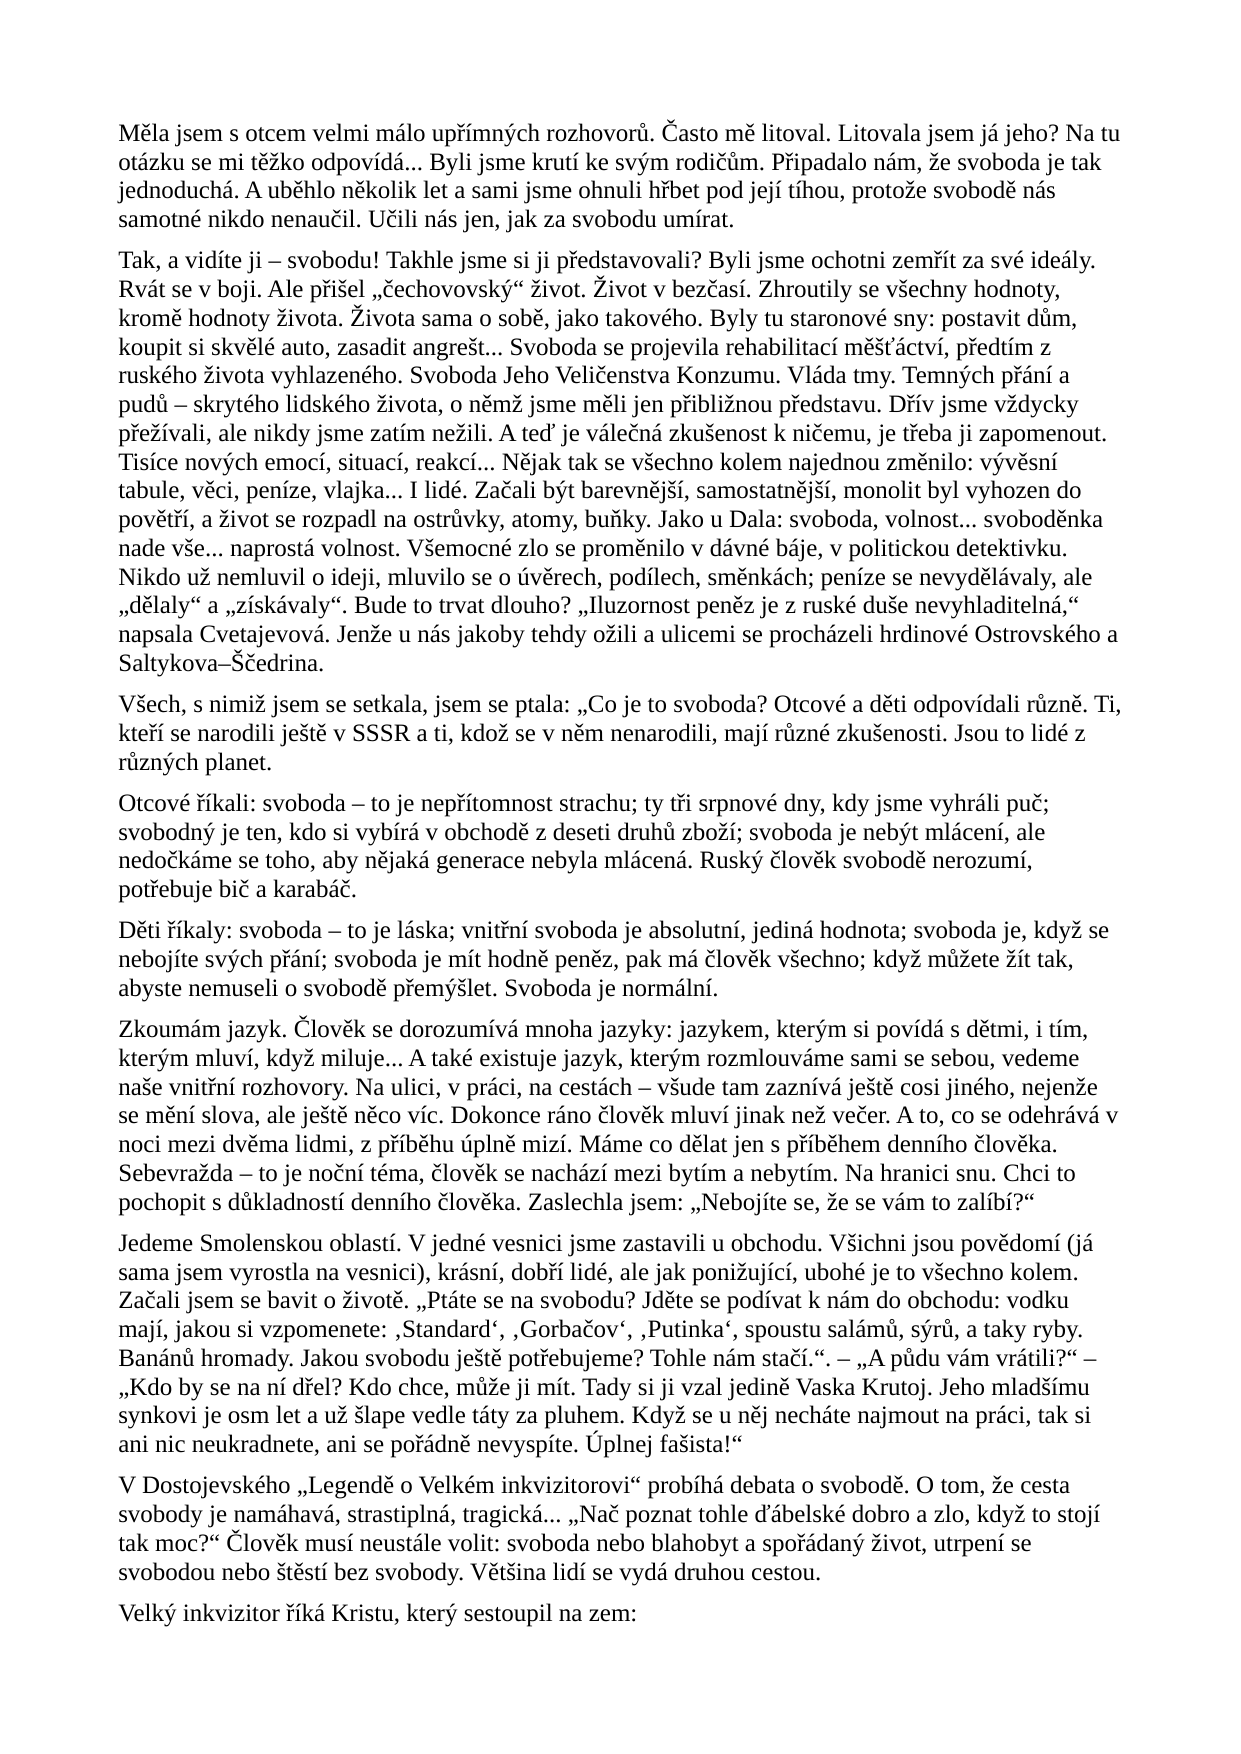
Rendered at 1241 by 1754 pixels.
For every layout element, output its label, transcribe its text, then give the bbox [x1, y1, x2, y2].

text Velký inkvizitor říká Kristu, který sestoupil na zem: [118, 1598, 1122, 1627]
text Otcové říkali: svoboda – to je nepřítomnost strachu; ty tři srpnové dny, kdy jsme vyhráli puč; svobodný je ten, kdo si vybírá v obchodě z deseti druhů zboží; svoboda je nebýt mlácení, ale nedočkáme se toho, aby nějaká generace nebyla mlácená. Ruský člověk svobodě nerozumí, potřebuje bič a karabáč. [118, 788, 1122, 903]
text Zkoumám jazyk. Člověk se dorozumívá mnoha jazyky: jazykem, kterým si povídá s dětmi, i tím, kterým mluví, když miluje... A také existuje jazyk, kterým rozmlouváme sami se sebou, vedeme naše vnitřní rozhovory. Na ulici, v práci, na cestách – všude tam zaznívá ještě cosi jiného, nejenže se mění slova, ale ještě něco víc. Dokonce ráno člověk mluví jinak než večer. A to, co se odehrává v noci mezi dvěma lidmi, z příběhu úplně mizí. Máme co dělat jen s příběhem denního člověka. Sebevražda – to je noční téma, člověk se nachází mezi bytím a nebytím. Na hranici snu. Chci to pochopit s důkladností denního člověka. Zaslechla jsem: „Nebojíte se, že se vám to zalíbí?“ [118, 1014, 1122, 1216]
text Jedeme Smolenskou oblastí. V jedné vesnici jsme zastavili u obchodu. Všichni jsou povědomí (já sama jsem vyrostla na vesnici), krásní, dobří lidé, ale jak ponižující, ubohé je to všechno kolem. Začali jsem se bavit o životě. „Ptáte se na svobodu? Jděte se podívat k nám do obchodu: vodku mají, jakou si vzpomenete: ‚Standard‘, ‚Gorbačov‘, ‚Putinka‘, spoustu salámů, sýrů, a taky ryby. Banánů hromady. Jakou svobodu ještě potřebujeme? Tohle nám stačí.“. – „A půdu vám vrátili?“ – „Kdo by se na ní dřel? Kdo chce, může ji mít. Tady si ji vzal jedině Vaska Krutoj. Jeho mladšímu synkovi je osm let a už šlape vedle táty za pluhem. Když se u něj necháte najmout na práci, tak si ani nic neukradnete, ani se pořádně nevyspíte. Úplnej fašista!“ [118, 1228, 1122, 1458]
text Měla jsem s otcem velmi málo upřímných rozhovorů. Často mě litoval. Litovala jsem já jeho? Na tu otázku se mi těžko odpovídá... Byli jsme krutí ke svým rodičům. Připadalo nám, že svoboda je tak jednoduchá. A uběhlo několik let a sami jsme ohnuli hřbet pod její tíhou, protože svobodě nás samotné nikdo nenaučil. Učili nás jen, jak za svobodu umírat. [118, 118, 1122, 233]
text Děti říkaly: svoboda – to je láska; vnitřní svoboda je absolutní, jediná hodnota; svoboda je, když se nebojíte svých přání; svoboda je mít hodně peněz, pak má člověk všechno; když můžete žít tak, abyste nemuseli o svobodě přemýšlet. Svoboda je normální. [118, 916, 1122, 1002]
text Tak, a vidíte ji – svobodu! Takhle jsme si ji představovali? Byli jsme ochotni zemřít za své ideály. Rvát se v boji. Ale přišel „čechovovský“ život. Život v bezčasí. Zhroutily se všechny hodnoty, kromě hodnoty života. Života sama o sobě, jako takového. Byly tu staronové sny: postavit dům, koupit si skvělé auto, zasadit angrešt... Svoboda se projevila rehabilitací měšťáctví, předtím z ruského života vyhlazeného. Svoboda Jeho Veličenstva Konzumu. Vláda tmy. Temných přání a pudů – skrytého lidského života, o němž jsme měli jen přibližnou představu. Dřív jsme vždycky přežívali, ale nikdy jsme zatím nežili. A teď je válečná zkušenost k ničemu, je třeba ji zapomenout. Tisíce nových emocí, situací, reakcí... Nějak tak se všechno kolem najednou změnilo: vývěsní tabule, věci, peníze, vlajka... I lidé. Začali být barevnější, samostatnější, monolit byl vyhozen do povětří, a život se rozpadl na ostrůvky, atomy, buňky. Jako u Dala: svoboda, volnost... svoboděnka nade vše... naprostá volnost. Všemocné zlo se proměnilo v dávné báje, v politickou detektivku. Nikdo už nemluvil o ideji, mluvilo se o úvěrech, podílech, směnkách; peníze se nevydělávaly, ale „dělaly“ a „získávaly“. Bude to trvat dlouho? „Iluzornost peněz je z ruské duše nevyhladitelná,“ napsala Cvetajevová. Jenže u nás jakoby tehdy ožili a ulicemi se procházeli hrdinové Ostrovského a Saltykova–Ščedrina. [118, 246, 1122, 677]
text Všech, s nimiž jsem se setkala, jsem se ptala: „Co je to svoboda? Otcové a děti odpovídali různě. Ti, kteří se narodili ještě v SSSR a ti, kdož se v něm nenarodili, mají různé zkušenosti. Jsou to lidé z různých planet. [118, 689, 1122, 776]
text V Dostojevského „Legendě o Velkém inkvizitorovi“ probíhá debata o svobodě. O tom, že cesta svobody je namáhavá, strastiplná, tragická... „Nač poznat tohle ďábelské dobro a zlo, když to stojí tak moc?“ Člověk musí neustále volit: svoboda nebo blahobyt a spořádaný život, utrpení se svobodou nebo štěstí bez svobody. Většina lidí se vydá druhou cestou. [118, 1471, 1122, 1586]
